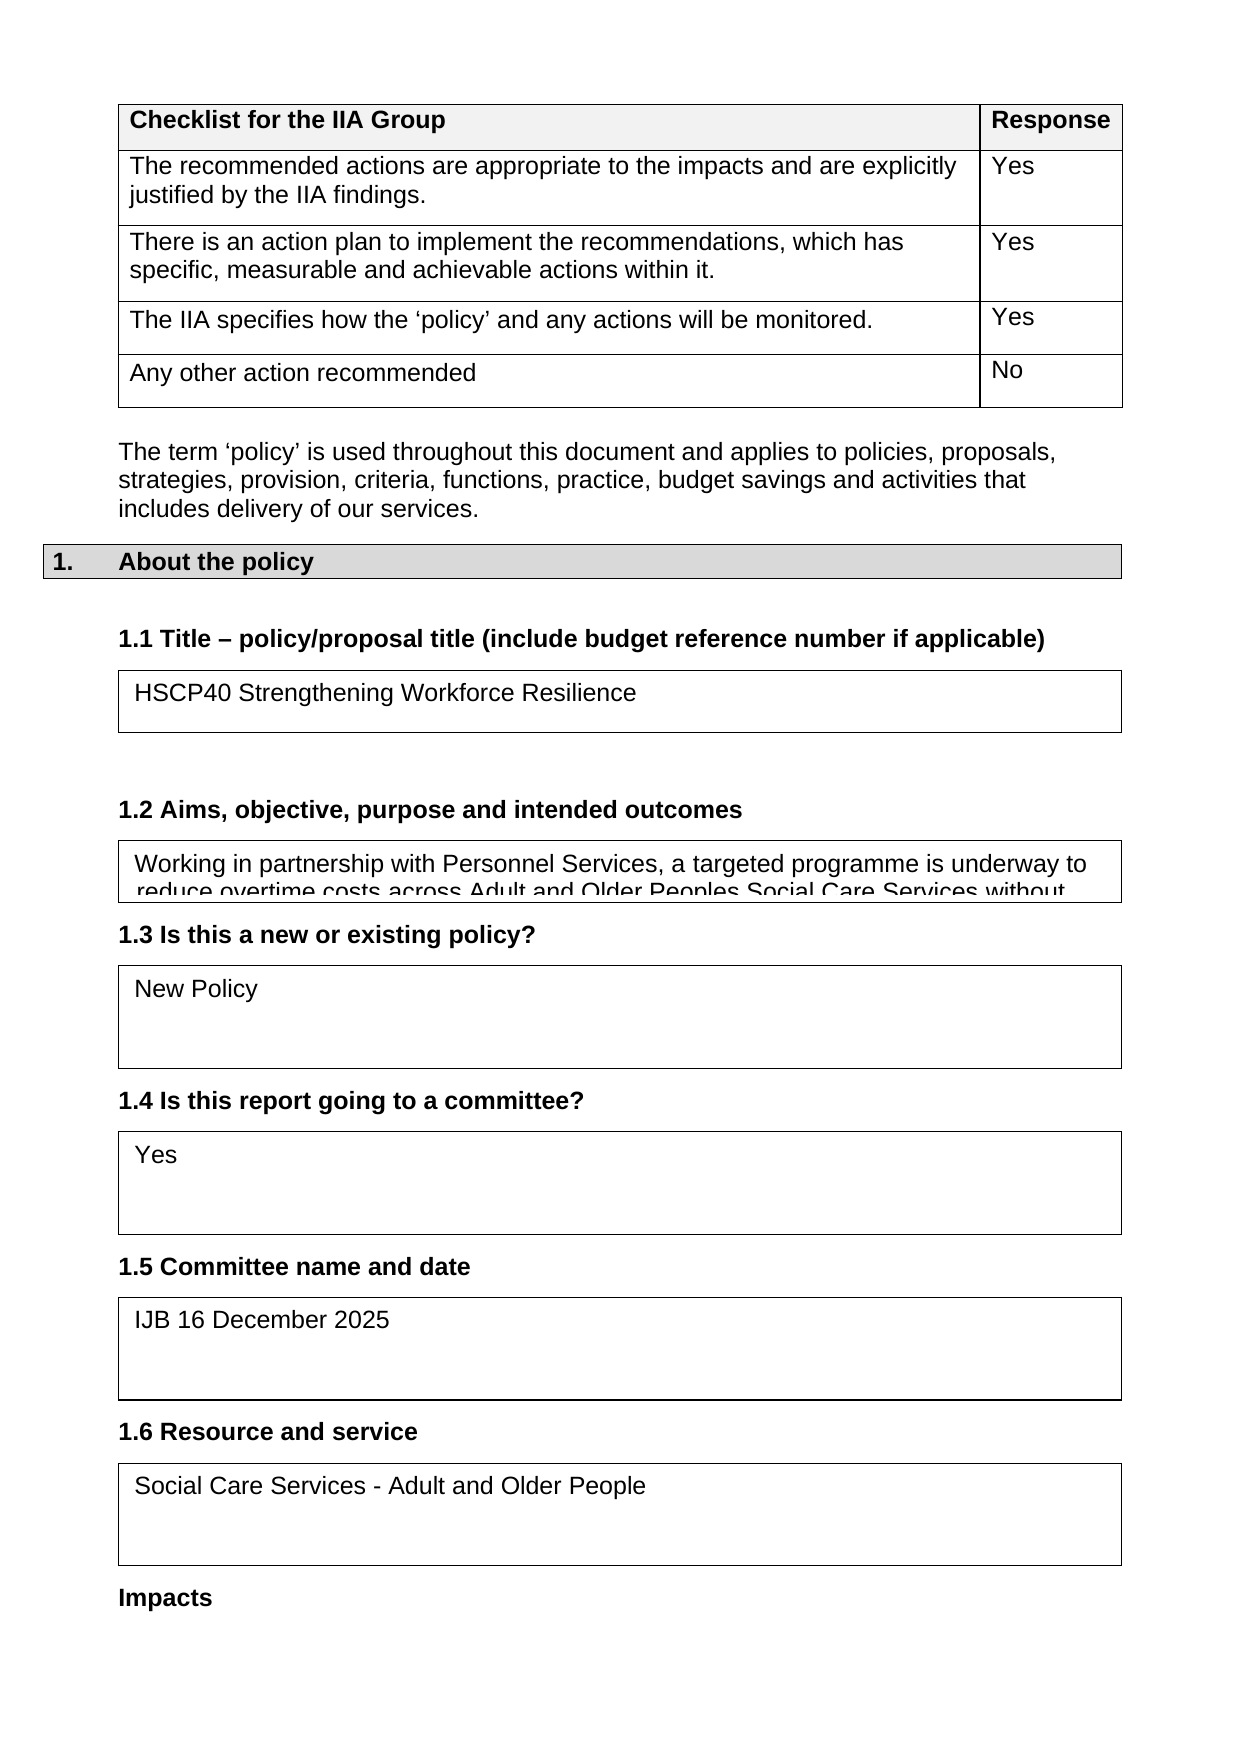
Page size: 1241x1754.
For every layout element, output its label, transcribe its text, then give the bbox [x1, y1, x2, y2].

subtitle 1.6 Resource and service [118, 1417, 1122, 1446]
table_cell The IIA specifies how the ‘policy’ and any actions will be monitored. [119, 302, 979, 354]
subtitle 1.3 Is this a new or existing policy? [118, 920, 1122, 948]
text HSCP40 Strengthening Workforce Resilience [134, 678, 1106, 707]
subtitle 1.2 Aims, objective, purpose and intended outcomes [118, 795, 1122, 823]
table_cell The recommended actions are appropriate to the impacts and are explicitly justified by the IIA findings. [119, 151, 979, 225]
text New Policy [134, 974, 1106, 1002]
text Social Care Services - Adult and Older People [134, 1471, 1106, 1500]
table_cell Any other action recommended [119, 355, 979, 407]
table_cell No [981, 355, 1122, 407]
table_cell Yes [981, 302, 1122, 354]
subtitle 1.5 Committee name and date [118, 1251, 1122, 1280]
text Impacts [118, 1583, 1122, 1612]
table_header Checklist for the IIA Group [119, 105, 979, 150]
text The term ‘policy’ is used throughout this document and applies to policies, proposals, strategies, provision, criteria, functions, practice, budget savings and activities that includes delivery of our services. [118, 437, 1122, 523]
subtitle About the policy [44, 545, 1121, 578]
table_cell Yes [981, 226, 1122, 301]
table_cell There is an action plan to implement the recommendations, which has specific, measurable and achievable actions within it. [119, 226, 979, 301]
text Yes [134, 1139, 1106, 1168]
table_header Response [981, 105, 1122, 150]
table_cell Yes [981, 151, 1122, 225]
subtitle 1.4 Is this report going to a committee? [118, 1086, 1122, 1114]
text Working in partnership with Personnel Services, a targeted programme is underway to reduce overtime costs across Adult and Older Peoples Social Care Services without compromising service quality. This includes: [134, 849, 1106, 894]
subtitle 1.1 Title – policy/proposal title (include budget reference number if applicable) [118, 624, 1122, 653]
text IJB 16 December 2025 [134, 1305, 1106, 1334]
